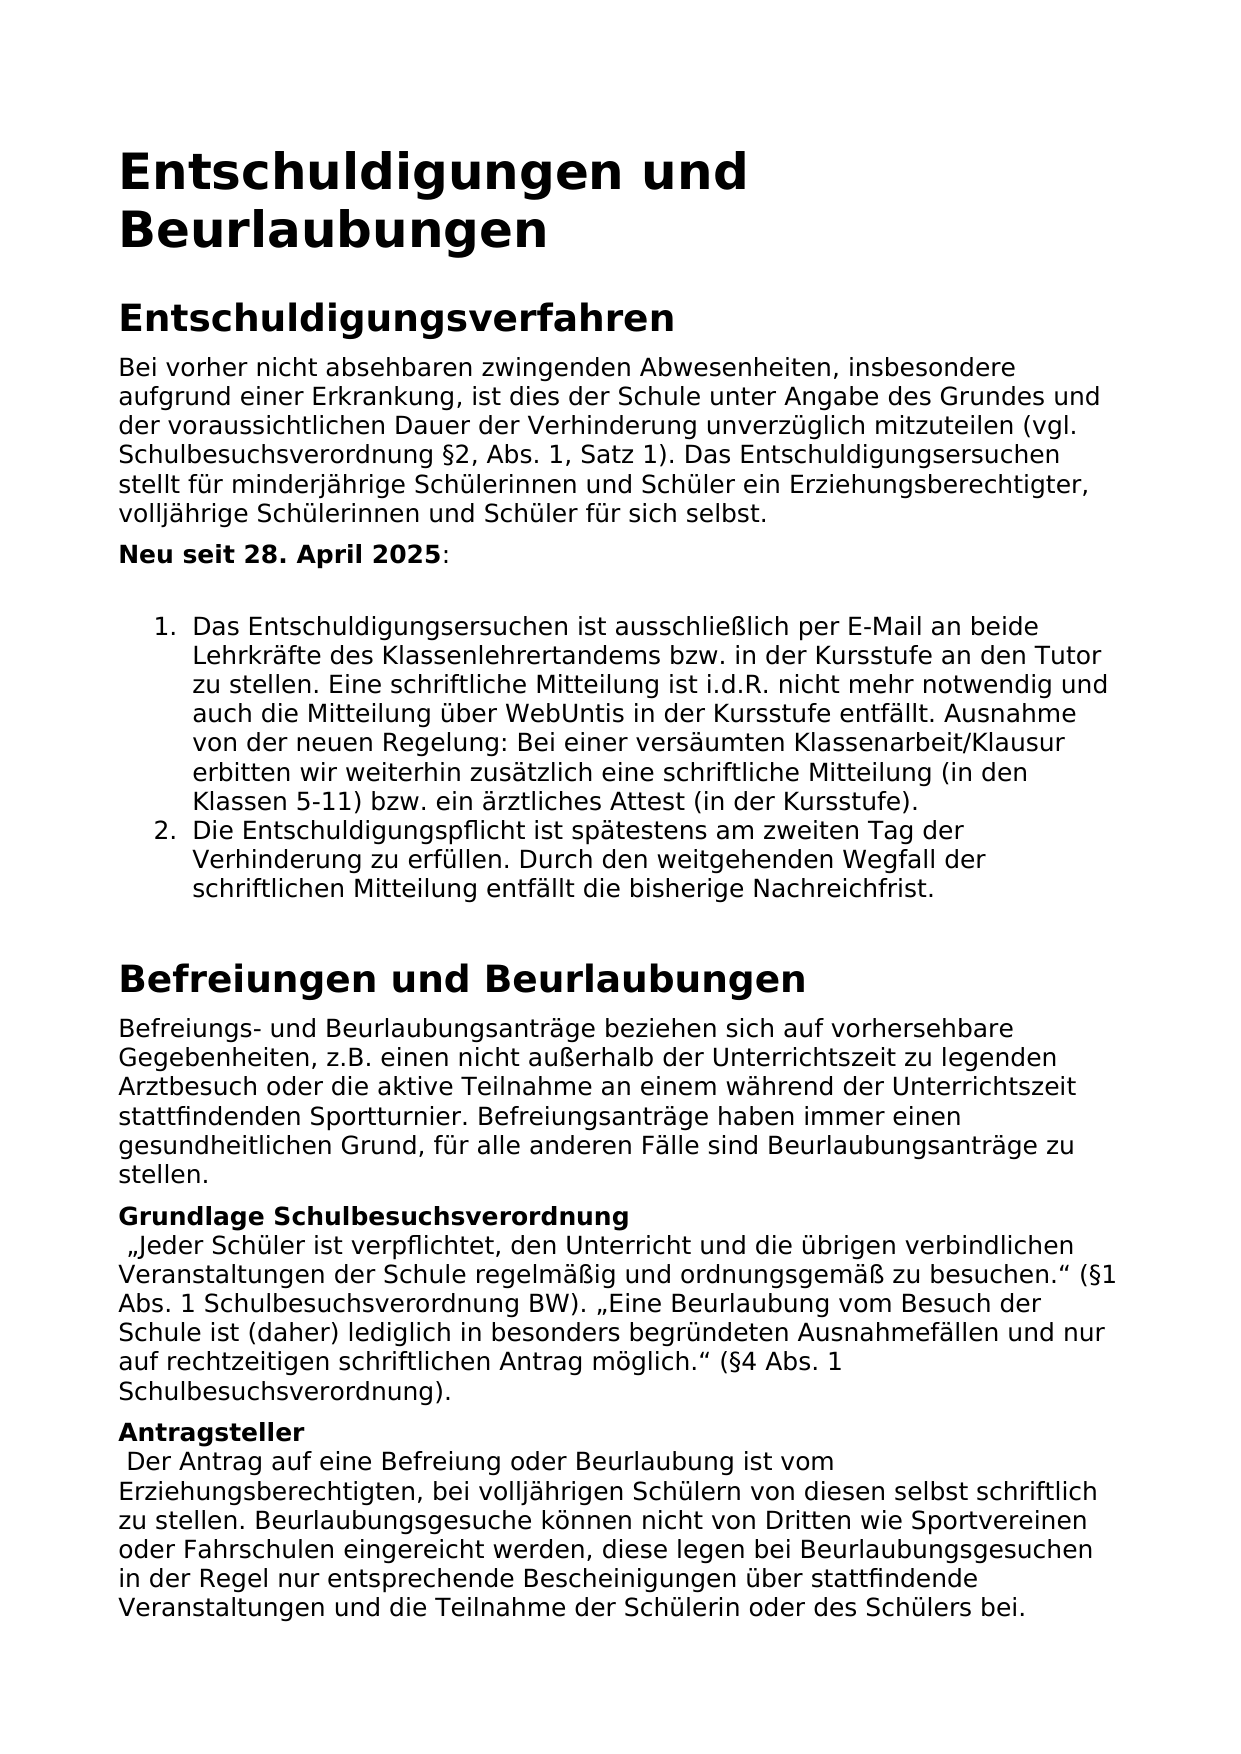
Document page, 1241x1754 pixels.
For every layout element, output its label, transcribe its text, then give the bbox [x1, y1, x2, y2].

text Grundlage Schulbesuchsverordnung „Jeder Schüler ist verpflichtet, den Unterricht und die übrigen verbindlichen Veranstaltungen der Schule regelmäßig und ordnungsgemäß zu besuchen.“ (§1 Abs. 1 Schulbesuchsverordnung BW). „Eine Beurlaubung vom Besuch der Schule ist (daher) lediglich in besonders begründeten Ausnahmefällen und nur auf rechtzeitigen schriftlichen Antrag möglich.“ (§4 Abs. 1 Schulbesuchsverordnung). [118, 1202, 1122, 1406]
subtitle Entschuldigungsverfahren [118, 297, 1122, 341]
list Das Entschuldigungsersuchen ist ausschließlich per E-Mail an beide Lehrkräfte des Klassenlehrertandems bzw. in der Kursstufe an den Tutor zu stellen. Eine schriftliche Mitteilung ist i.d.R. nicht mehr notwendig und auch die Mitteilung über WebUntis in der Kursstufe entfällt. Ausnahme von der neuen Regelung: Bei einer versäumten Klassenarbeit/Klausur erbitten wir weiterhin zusätzlich eine schriftliche Mitteilung (in den Klassen 5-11) bzw. ein ärztliches Attest (in der Kursstufe). [177, 612, 1122, 816]
text Befreiungs- und Beurlaubungsanträge beziehen sich auf vorhersehbare Gegebenheiten, z.B. einen nicht außerhalb der Unterrichtszeit zu legenden Arztbesuch oder die aktive Teilnahme an einem während der Unterrichtszeit stattfindenden Sportturnier. Befreiungsanträge haben immer einen gesundheitlichen Grund, für alle anderen Fälle sind Beurlaubungsanträge zu stellen. [118, 1014, 1122, 1189]
list Die Entschuldigungspflicht ist spätestens am zweiten Tag der Verhinderung zu erfüllen. Durch den weitgehenden Wegfall der schriftlichen Mitteilung entfällt die bisherige Nachreichfrist. [177, 816, 1122, 903]
text Neu seit 28. April 2025: [118, 541, 1122, 570]
subtitle Entschuldigungen und Beurlaubungen [118, 143, 1122, 259]
subtitle Befreiungen und Beurlaubungen [118, 958, 1122, 1002]
text Bei vorher nicht absehbaren zwingenden Abwesenheiten, insbesondere aufgrund einer Erkrankung, ist dies der Schule unter Angabe des Grundes und der voraussichtlichen Dauer der Verhinderung unverzüglich mitzuteilen (vgl. Schulbesuchsverordnung §2, Abs. 1, Satz 1). Das Entschuldigungsersuchen stellt für minderjährige Schülerinnen und Schüler ein Erziehungsberechtigter, volljährige Schülerinnen und Schüler für sich selbst. [118, 353, 1122, 528]
text Antragsteller Der Antrag auf eine Befreiung oder Beurlaubung ist vom Erziehungsberechtigten, bei volljährigen Schülern von diesen selbst schriftlich zu stellen. Beurlaubungsgesuche können nicht von Dritten wie Sportvereinen oder Fahrschulen eingereicht werden, diese legen bei Beurlaubungsgesuchen in der Regel nur entsprechende Bescheinigungen über stattfindende Veranstaltungen und die Teilnahme der Schülerin oder des Schülers bei. [118, 1418, 1122, 1622]
